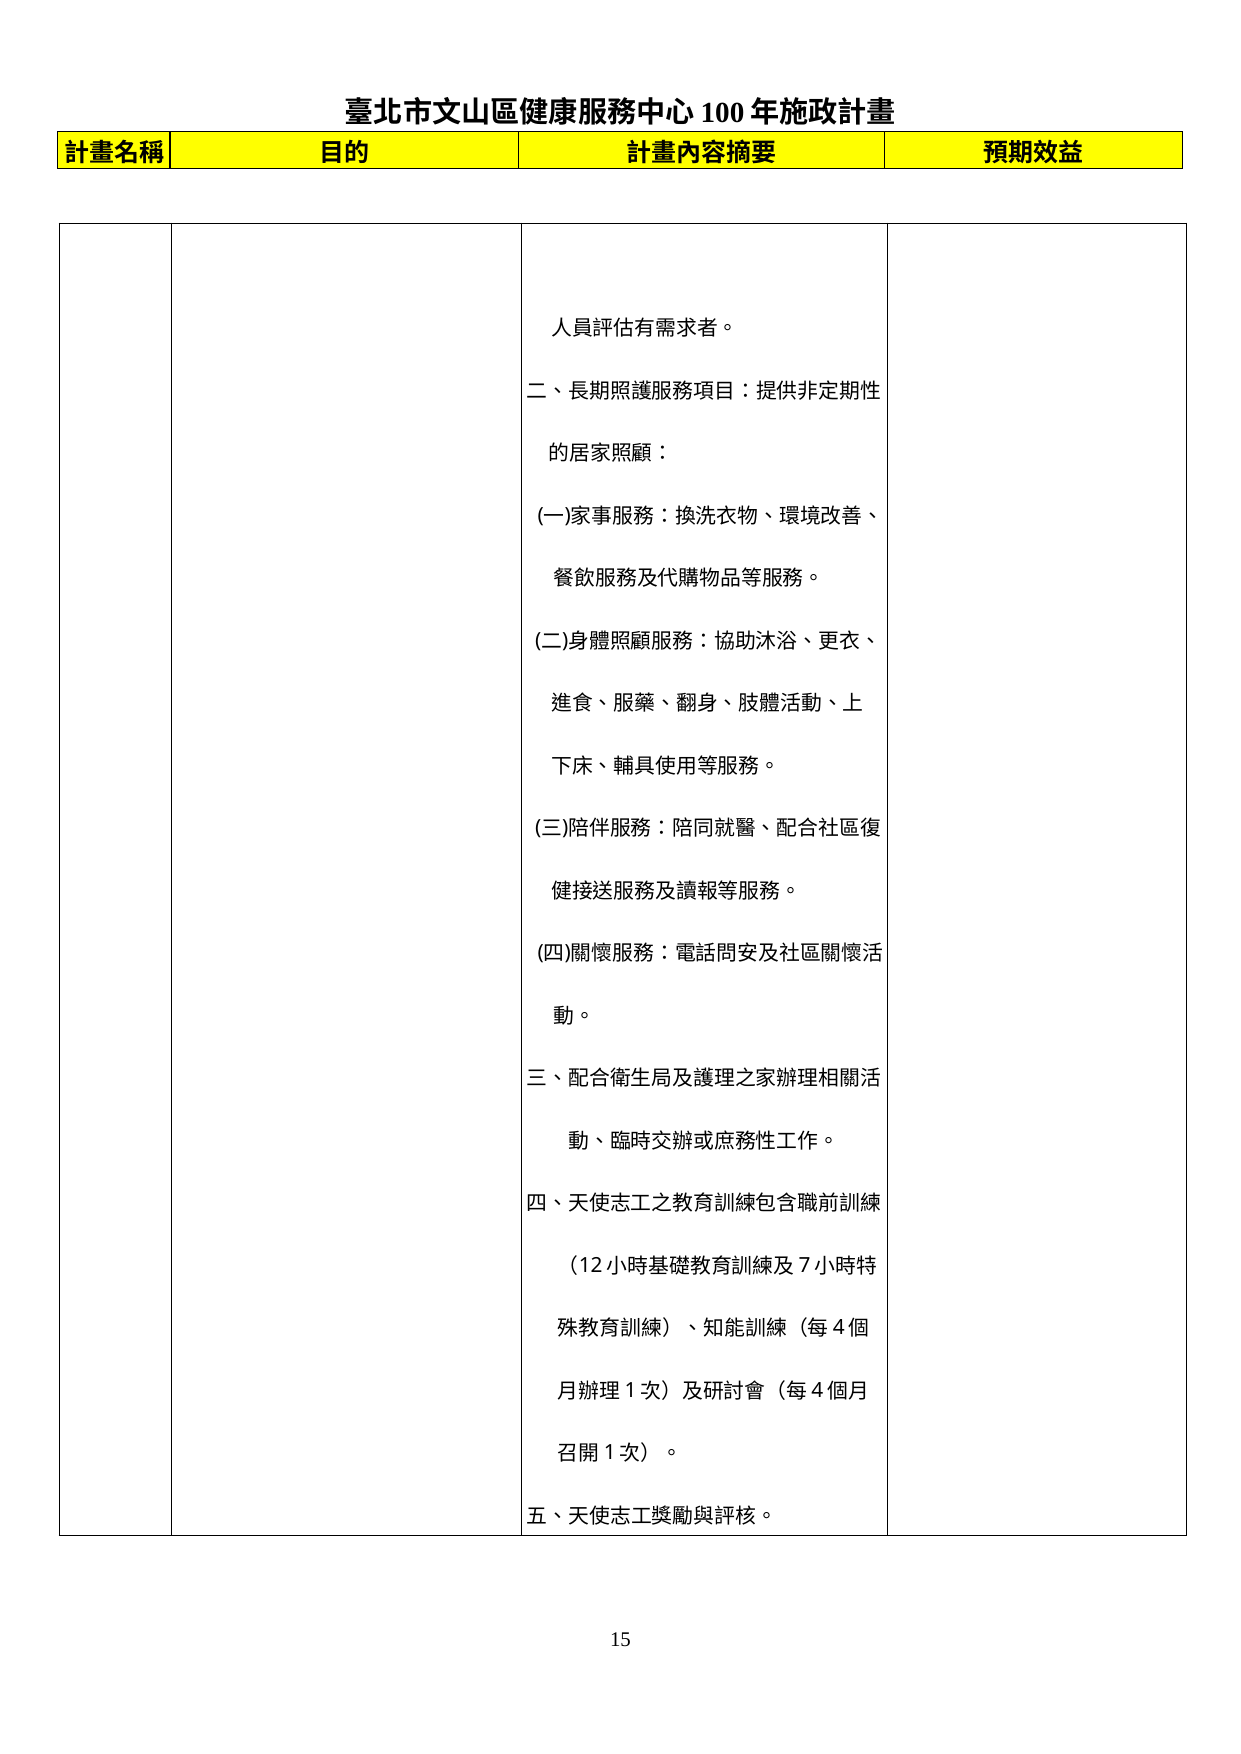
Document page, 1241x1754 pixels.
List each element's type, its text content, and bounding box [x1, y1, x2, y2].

table_cell [888, 224, 1186, 1535]
table_cell [60, 224, 171, 1535]
table_cell [172, 224, 521, 1535]
table_cell 人員評估有需求者。 二、長期照護服務項目：提供非定期性 的居家照顧： (一)家事服務：換洗衣物、環境改善、 餐飲服務及代購物品等服務。 (二)身體照顧服務：協助沐浴、更衣、 進食、服藥、翻身、肢體活動、上 下床、輔具使用等服務。 (三)陪伴服務：陪同就醫、配合社區復 健接送服務及讀報等服務。 (四)關懷服務：電話問安及社區關懷活 動。 三、配合衛生局及護理之家辦理相關活動、臨時交辦或庶務性工作。 四、天使志工之教育訓練包含職前訓練（12小時基礎教育訓練及7小時特殊教育訓練）、知能訓練（每4個月辦理1次）及研討會（每4個月召開1次）。 五、天使志工獎勵與評核。 [522, 224, 887, 1535]
